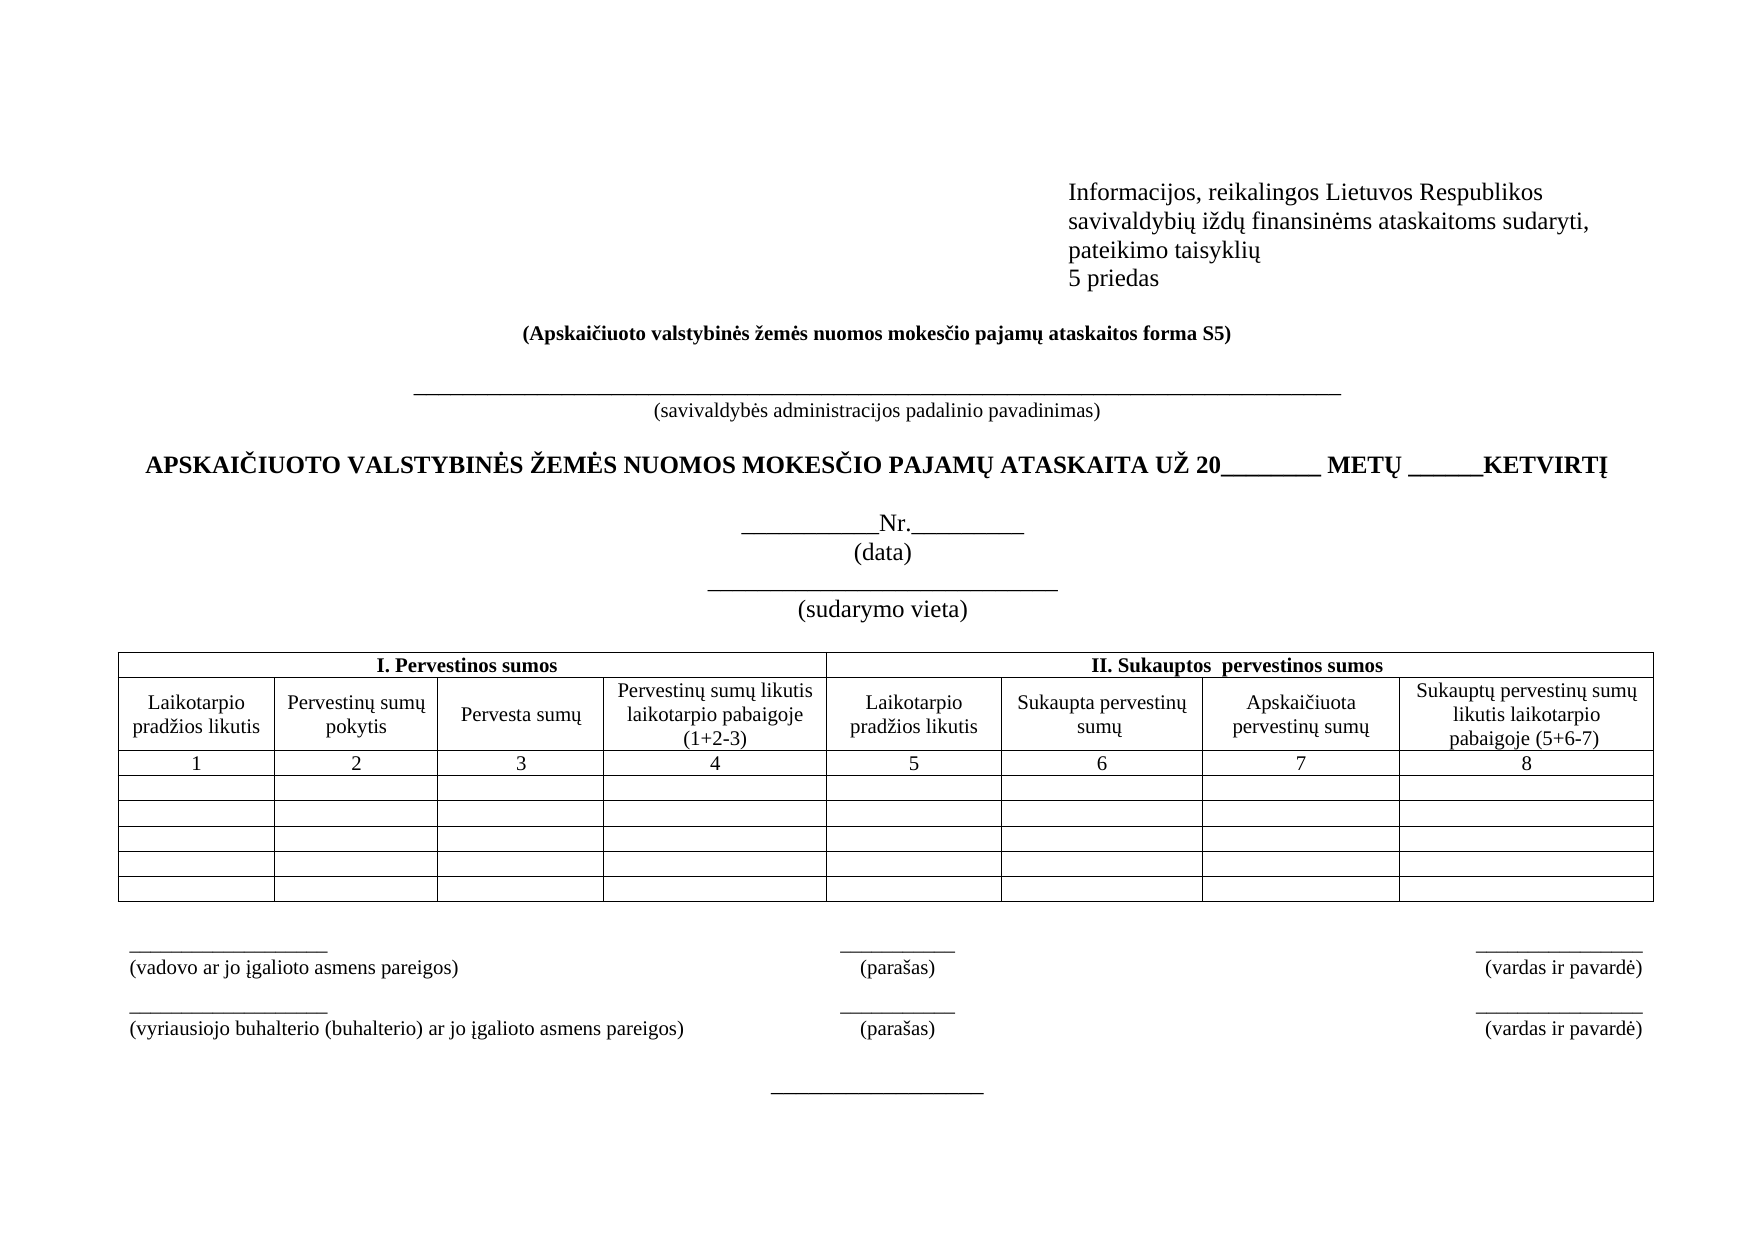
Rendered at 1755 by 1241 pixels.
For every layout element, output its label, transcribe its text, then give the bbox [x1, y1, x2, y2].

table_cell [1400, 776, 1653, 800]
table_cell [119, 801, 274, 826]
table_cell [275, 827, 437, 851]
table_cell [438, 801, 603, 826]
table_cell Pervestinų sumų pokytis [275, 678, 437, 750]
table_header I. Pervestinos sumos [119, 653, 826, 677]
text _________________ [118, 1068, 1636, 1097]
table_cell [1203, 776, 1399, 800]
table_cell Laikotarpio pradžios likutis [119, 678, 274, 750]
table_cell [275, 852, 437, 876]
table_cell ________________ (vardas ir pavardė) [1027, 992, 1653, 1040]
table_cell Sukaupta pervestinų sumų [1002, 678, 1202, 750]
table_cell [119, 852, 274, 876]
table_cell [1203, 852, 1399, 876]
table_cell [1002, 877, 1202, 901]
table_cell Pervestinų sumų likutis laikotarpio pabaigoje (1+2-3) [604, 678, 826, 750]
table_cell 5 [827, 751, 1001, 775]
table_cell [1400, 877, 1653, 901]
table_cell [1203, 827, 1399, 851]
table_cell Pervesta sumų [438, 678, 603, 750]
table_cell [827, 827, 1001, 851]
text 5 priedas [1068, 263, 1636, 292]
table_cell [119, 877, 274, 901]
table_cell [1002, 827, 1202, 851]
text ____________________________ [129, 566, 1636, 594]
table_cell [604, 776, 826, 800]
table_cell 1 [119, 751, 274, 775]
table_cell [604, 801, 826, 826]
table_cell [1203, 801, 1399, 826]
table_cell [604, 827, 826, 851]
table_cell Sukauptų pervestinų sumų likutis laikotarpio pabaigoje (5+6-7) [1400, 678, 1653, 750]
table_cell [119, 827, 274, 851]
table_cell [438, 776, 603, 800]
table_cell ___________________ (vyriausiojo buhalterio (buhalterio) ar jo įgalioto asmens pareigos) [118, 992, 768, 1040]
table_cell [1400, 801, 1653, 826]
text (savivaldybės administracijos padalinio pavadinimas) [118, 398, 1636, 422]
text ___________Nr._________ [129, 508, 1636, 537]
table_cell Laikotarpio pradžios likutis [827, 678, 1001, 750]
table_header ___________________ (vadovo ar jo įgalioto asmens pareigos) [118, 931, 768, 992]
table_cell [438, 877, 603, 901]
table_header ___________ (parašas) [768, 931, 1027, 992]
table_cell [438, 827, 603, 851]
table_cell [1203, 877, 1399, 901]
text (Apskaičiuoto valstybinės žemės nuomos mokesčio pajamų ataskaitos forma S5) [118, 321, 1636, 345]
text (sudarymo vieta) [129, 594, 1636, 623]
table_cell Apskaičiuota pervestinų sumų [1203, 678, 1399, 750]
table_cell [827, 877, 1001, 901]
text (data) [129, 537, 1636, 566]
text APSKAIČIUOTO VALSTYBINĖS ŽEMĖS NUOMOS MOKESČIO PAJAMŲ ATASKAITA UŽ 20________ METŲ ______KETVIRTĮ [118, 451, 1636, 479]
table_cell [275, 776, 437, 800]
text Informacijos, reikalingos Lietuvos Respublikos savivaldybių iždų finansinėms ataskaitoms sudaryti, pateikimo taisyklių [1068, 177, 1636, 263]
table_header ________________ (vardas ir pavardė) [1027, 931, 1653, 992]
table_cell [1400, 827, 1653, 851]
table_cell 8 [1400, 751, 1653, 775]
table_cell [1400, 852, 1653, 876]
text _ [118, 369, 1636, 398]
table_cell [827, 852, 1001, 876]
table_cell [1002, 776, 1202, 800]
table_cell [1002, 852, 1202, 876]
table_cell 4 [604, 751, 826, 775]
table_cell [438, 852, 603, 876]
table_cell [275, 801, 437, 826]
table_cell [604, 877, 826, 901]
table_cell [119, 776, 274, 800]
table_cell ___________ (parašas) [768, 992, 1027, 1040]
table_cell [827, 801, 1001, 826]
table_cell [275, 877, 437, 901]
table_header II. Sukauptos pervestinos sumos [827, 653, 1653, 677]
table_cell 6 [1002, 751, 1202, 775]
table_cell 3 [438, 751, 603, 775]
table_cell [604, 852, 826, 876]
table_cell 2 [275, 751, 437, 775]
table_cell [1002, 801, 1202, 826]
table_cell [827, 776, 1001, 800]
table_cell 7 [1203, 751, 1399, 775]
